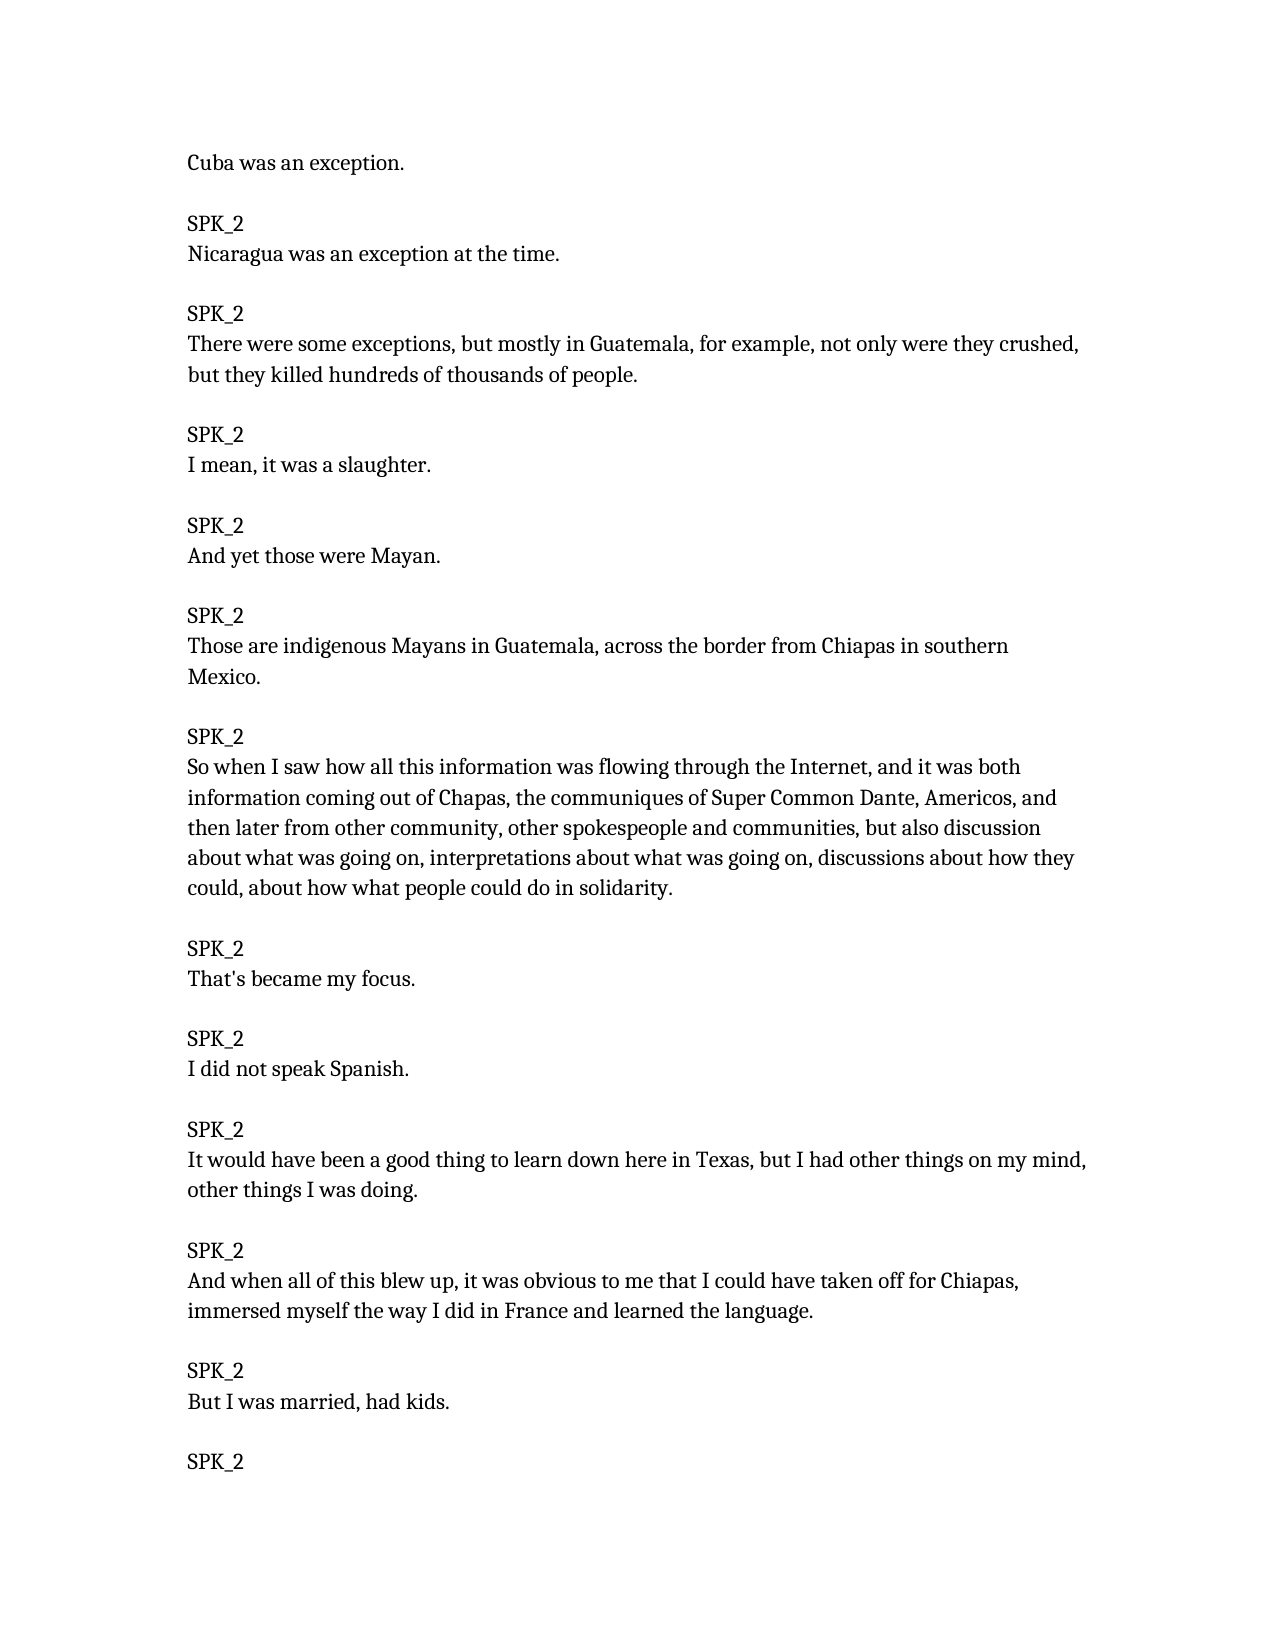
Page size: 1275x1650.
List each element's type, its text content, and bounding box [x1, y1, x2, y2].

text Cuba was an exception. SPK_2 Nicaragua was an exception at the time. SPK_2 There were some exceptions, but mostly in Guatemala, for example, not only were they crushed, but they killed hundreds of thousands of people. SPK_2 I mean, it was a slaughter. SPK_2 And yet those were Mayan. SPK_2 Those are indigenous Mayans in Guatemala, across the border from Chiapas in southern Mexico. SPK_2 So when I saw how all this information was flowing through the Internet, and it was both information coming out of Chapas, the communiques of Super Common Dante, Americos, and then later from other community, other spokespeople and communities, but also discussion about what was going on, interpretations about what was going on, discussions about how they could, about how what people could do in solidarity. SPK_2 That's became my focus. SPK_2 I did not speak Spanish. SPK_2 It would have been a good thing to learn down here in Texas, but I had other things on my mind, other things I was doing. SPK_2 And when all of this blew up, it was obvious to me that I could have taken off for Chiapas, immersed myself the way I did in France and learned the language. SPK_2 But I was married, had kids. SPK_2 [187, 150, 1087, 1475]
